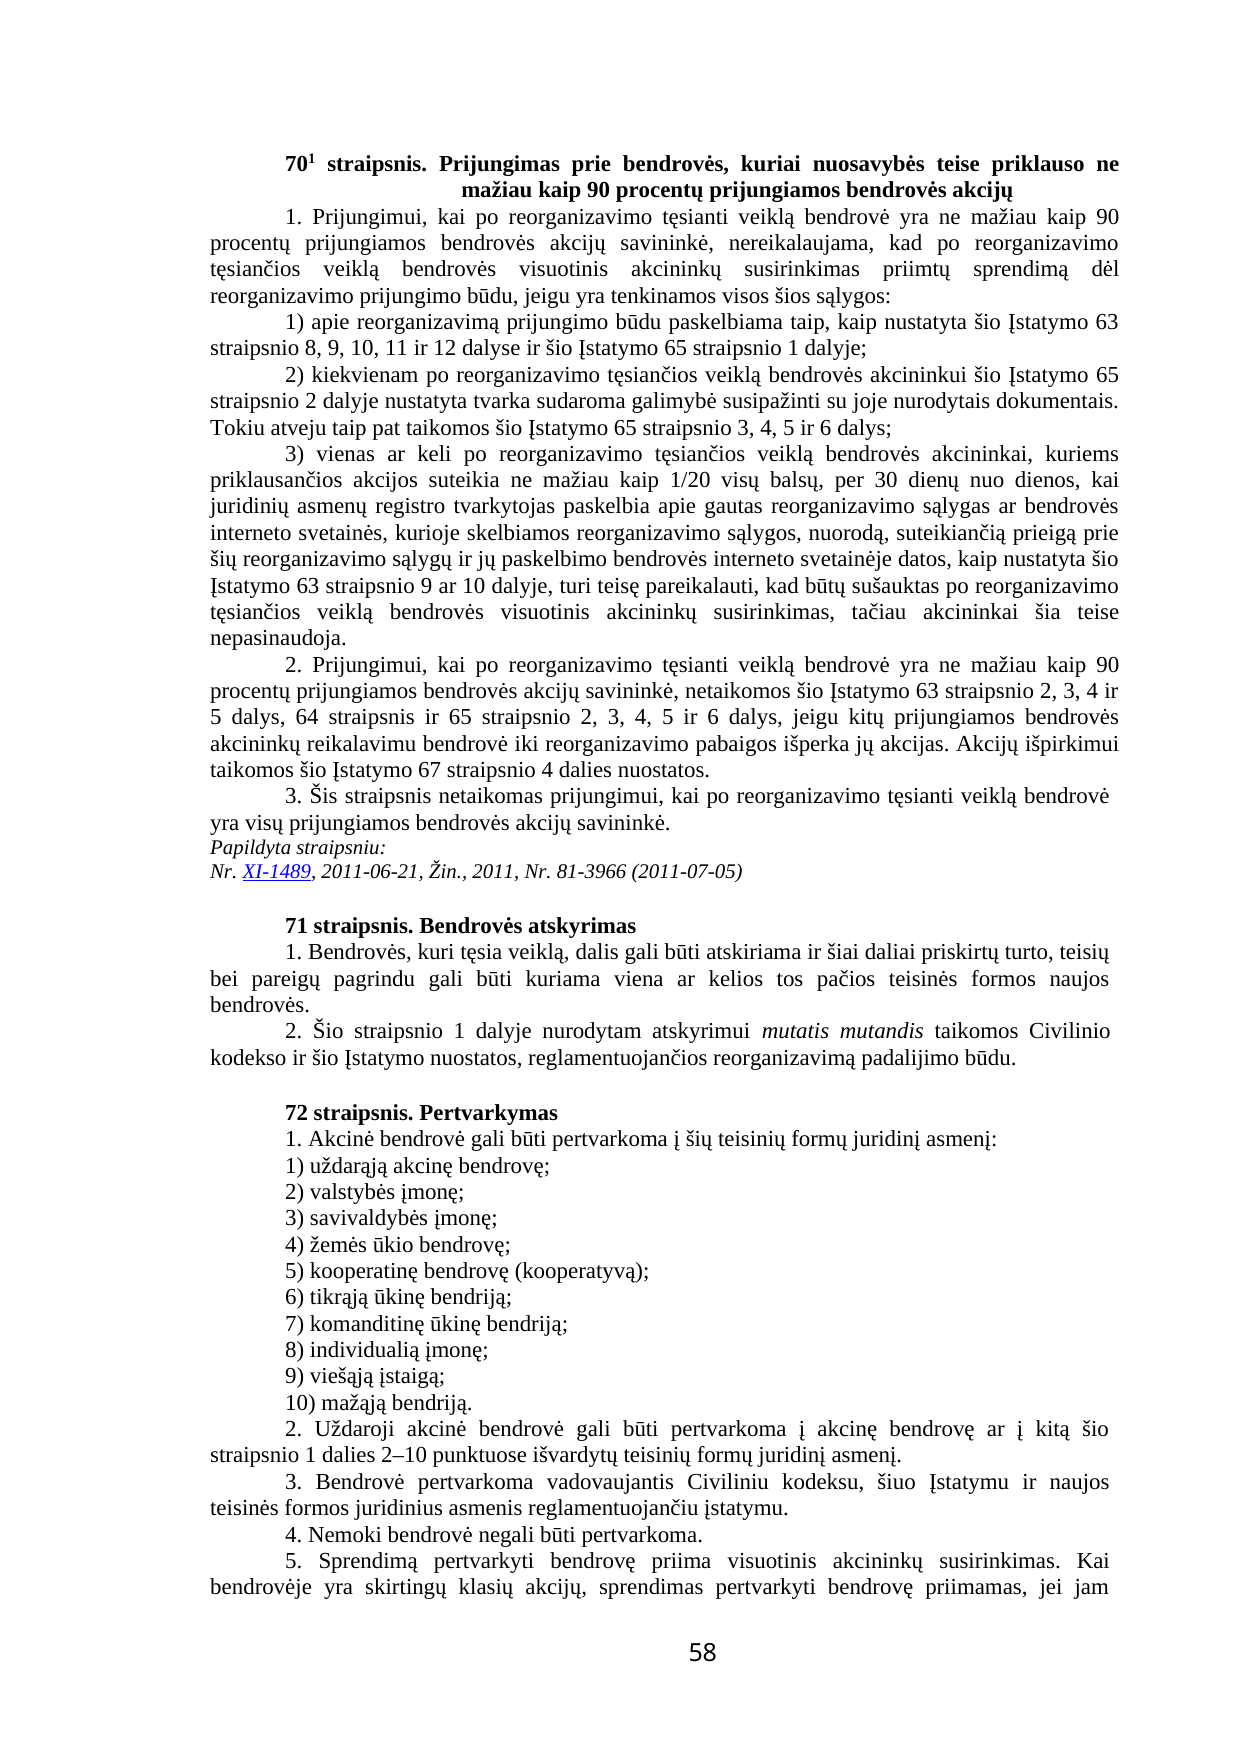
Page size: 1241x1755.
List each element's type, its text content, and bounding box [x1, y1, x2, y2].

text 72 straipsnis. Pertvarkymas [210, 1099, 1111, 1125]
text 6) tikrąją ūkinę bendriją; [210, 1283, 1111, 1310]
text 5. Sprendimą pertvarkyti bendrovę priima visuotinis akcininkų susirinkimas. Kai bendrovėje yra skirtingų klasių akcijų, sprendimas pertvarkyti bendrovę priimamas, jei jam [210, 1547, 1111, 1600]
text 1) uždarąją akcinę bendrovę; [210, 1152, 1111, 1178]
text 2) valstybės įmonę; [210, 1178, 1111, 1204]
text 9) viešąją įstaigą; [210, 1362, 1111, 1389]
text 1. Akcinė bendrovė gali būti pertvarkoma į šių teisinių formų juridinį asmenį: [210, 1125, 1111, 1152]
text 701 straipsnis. Prijungimas prie bendrovės, kuriai nuosavybės teise priklauso ne mažiau kaip 90 procentų prijungiamos bendrovės akcijų [285, 150, 1120, 203]
text Papildyta straipsniu: [210, 835, 1120, 859]
text 3) savivaldybės įmonę; [210, 1204, 1111, 1231]
text 10) mažąją bendriją. [210, 1389, 1111, 1415]
text 4. Nemoki bendrovė negali būti pertvarkoma. [210, 1521, 1111, 1547]
text 2. Uždaroji akcinė bendrovė gali būti pertvarkoma į akcinę bendrovę ar į kitą šio straipsnio 1 dalies 2–10 punktuose išvardytų teisinių formų juridinį asmenį. [210, 1415, 1111, 1468]
text 3) vienas ar keli po reorganizavimo tęsiančios veiklą bendrovės akcininkai, kuriems priklausančios akcijos suteikia ne mažiau kaip 1/20 visų balsų, per 30 dienų nuo dienos, kai juridinių asmenų registro tvarkytojas paskelbia apie gautas reorganizavimo sąlygas ar bendrovės interneto svetainės, kurioje skelbiamos reorganizavimo sąlygos, nuorodą, suteikiančią prieigą prie šių reorganizavimo sąlygų ir jų paskelbimo bendrovės interneto svetainėje datos, kaip nustatyta šio Įstatymo 63 straipsnio 9 ar 10 dalyje, turi teisę pareikalauti, kad būtų sušauktas po reorganizavimo tęsiančios veiklą bendrovės visuotinis akcininkų susirinkimas, tačiau akcininkai šia teise nepasinaudoja. [210, 440, 1120, 651]
text Nr. XI-1489, 2011-06-21, Žin., 2011, Nr. 81-3966 (2011-07-05) [210, 859, 1120, 883]
text 2. Prijungimui, kai po reorganizavimo tęsianti veiklą bendrovė yra ne mažiau kaip 90 procentų prijungiamos bendrovės akcijų savininkė, netaikomos šio Įstatymo 63 straipsnio 2, 3, 4 ir 5 dalys, 64 straipsnis ir 65 straipsnio 2, 3, 4, 5 ir 6 dalys, jeigu kitų prijungiamos bendrovės akcininkų reikalavimu bendrovė iki reorganizavimo pabaigos išperka jų akcijas. Akcijų išpirkimui taikomos šio Įstatymo 67 straipsnio 4 dalies nuostatos. [210, 651, 1120, 782]
text 71 straipsnis. Bendrovės atskyrimas [210, 912, 1111, 938]
text 3. Šis straipsnis netaikomas prijungimui, kai po reorganizavimo tęsianti veiklą bendrovė yra visų prijungiamos bendrovės akcijų savininkė. [210, 782, 1111, 835]
text 8) individualią įmonę; [210, 1336, 1111, 1362]
text 2. Šio straipsnio 1 dalyje nurodytam atskyrimui mutatis mutandis taikomos Civilinio kodekso ir šio Įstatymo nuostatos, reglamentuojančios reorganizavimą padalijimo būdu. [210, 1017, 1111, 1070]
text 1) apie reorganizavimą prijungimo būdu paskelbiama taip, kaip nustatyta šio Įstatymo 63 straipsnio 8, 9, 10, 11 ir 12 dalyse ir šio Įstatymo 65 straipsnio 1 dalyje; [210, 308, 1120, 361]
text 2) kiekvienam po reorganizavimo tęsiančios veiklą bendrovės akcininkui šio Įstatymo 65 straipsnio 2 dalyje nustatyta tvarka sudaroma galimybė susipažinti su joje nurodytais dokumentais. Tokiu atveju taip pat taikomos šio Įstatymo 65 straipsnio 3, 4, 5 ir 6 dalys; [210, 361, 1120, 440]
text 3. Bendrovė pertvarkoma vadovaujantis Civiliniu kodeksu, šiuo Įstatymu ir naujos teisinės formos juridinius asmenis reglamentuojančiu įstatymu. [210, 1468, 1111, 1521]
text 7) komanditinę ūkinę bendriją; [210, 1310, 1111, 1336]
text 1. Prijungimui, kai po reorganizavimo tęsianti veiklą bendrovė yra ne mažiau kaip 90 procentų prijungiamos bendrovės akcijų savininkė, nereikalaujama, kad po reorganizavimo tęsiančios veiklą bendrovės visuotinis akcininkų susirinkimas priimtų sprendimą dėl reorganizavimo prijungimo būdu, jeigu yra tenkinamos visos šios sąlygos: [210, 203, 1120, 308]
text 1. Bendrovės, kuri tęsia veiklą, dalis gali būti atskiriama ir šiai daliai priskirtų turto, teisių bei pareigų pagrindu gali būti kuriama viena ar kelios tos pačios teisinės formos naujos bendrovės. [210, 938, 1111, 1017]
text 5) kooperatinę bendrovę (kooperatyvą); [210, 1257, 1111, 1283]
text 4) žemės ūkio bendrovę; [210, 1231, 1111, 1257]
